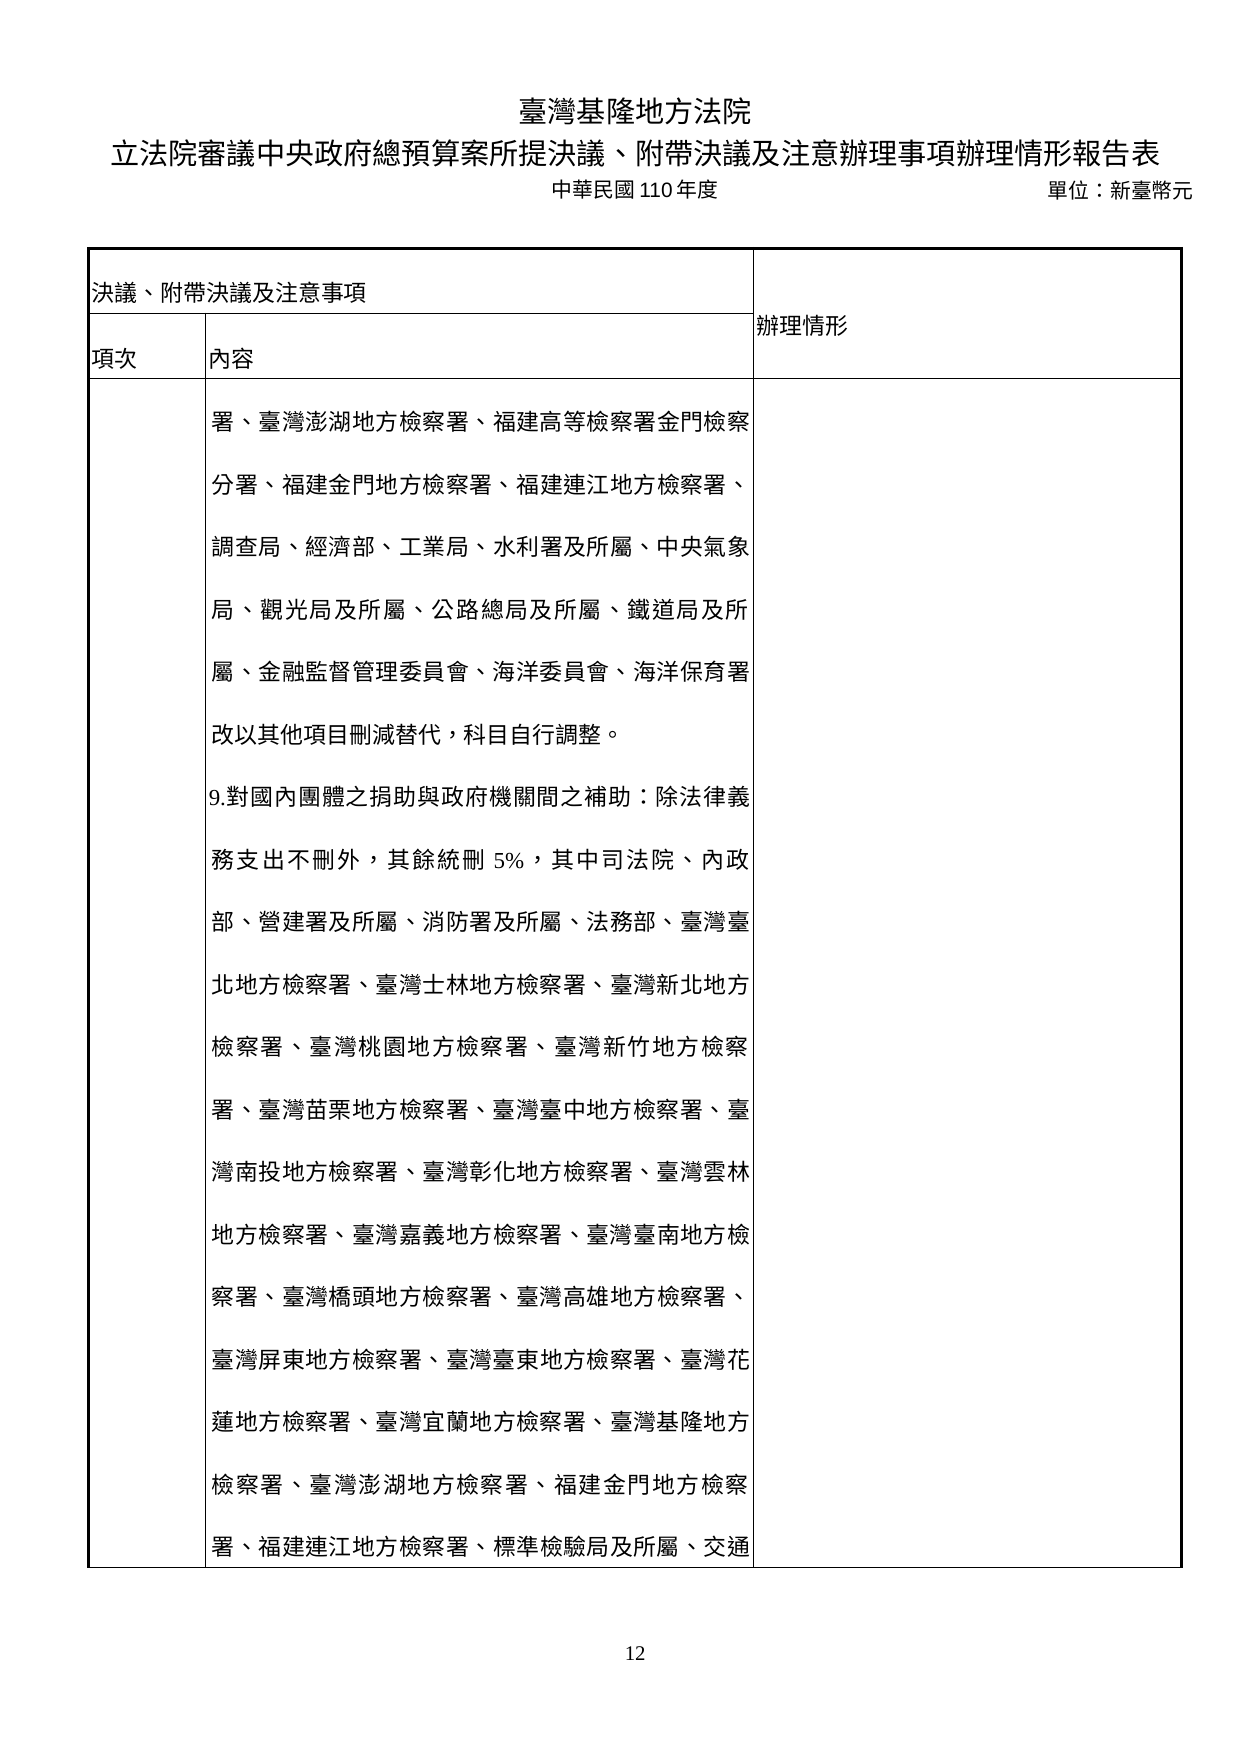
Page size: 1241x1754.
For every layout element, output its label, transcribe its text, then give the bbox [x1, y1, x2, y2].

table_cell 內容 [206, 314, 753, 378]
table_cell 署、臺灣澎湖地方檢察署、福建高等檢察署金門檢察分署、福建金門地方檢察署、福建連江地方檢察署、調查局、經濟部、工業局、水利署及所屬、中央氣象局、觀光局及所屬、公路總局及所屬、鐵道局及所屬、金融監督管理委員會、海洋委員會、海洋保育署改以其他項目刪減替代，科目自行調整。 9.對國內團體之捐助與政府機關間之補助：除法律義務支出不刪外，其餘統刪5%，其中司法院、內政部、營建署及所屬、消防署及所屬、法務部、臺灣臺北地方檢察署、臺灣士林地方檢察署、臺灣新北地方檢察署、臺灣桃園地方檢察署、臺灣新竹地方檢察署、臺灣苗栗地方檢察署、臺灣臺中地方檢察署、臺灣南投地方檢察署、臺灣彰化地方檢察署、臺灣雲林地方檢察署、臺灣嘉義地方檢察署、臺灣臺南地方檢察署、臺灣橋頭地方檢察署、臺灣高雄地方檢察署、臺灣屏東地方檢察署、臺灣臺東地方檢察署、臺灣花蓮地方檢察署、臺灣宜蘭地方檢察署、臺灣基隆地方檢察署、臺灣澎湖地方檢察署、福建金門地方檢察署、福建連江地方檢察署、標準檢驗局及所屬、交通 [206, 379, 753, 1567]
table_header 決議、附帶決議及注意事項 [90, 250, 753, 312]
table_header 辦理情形 [754, 250, 1180, 378]
table_cell 項次 [90, 314, 205, 378]
table_cell [90, 379, 205, 1567]
table_cell [754, 379, 1180, 1567]
